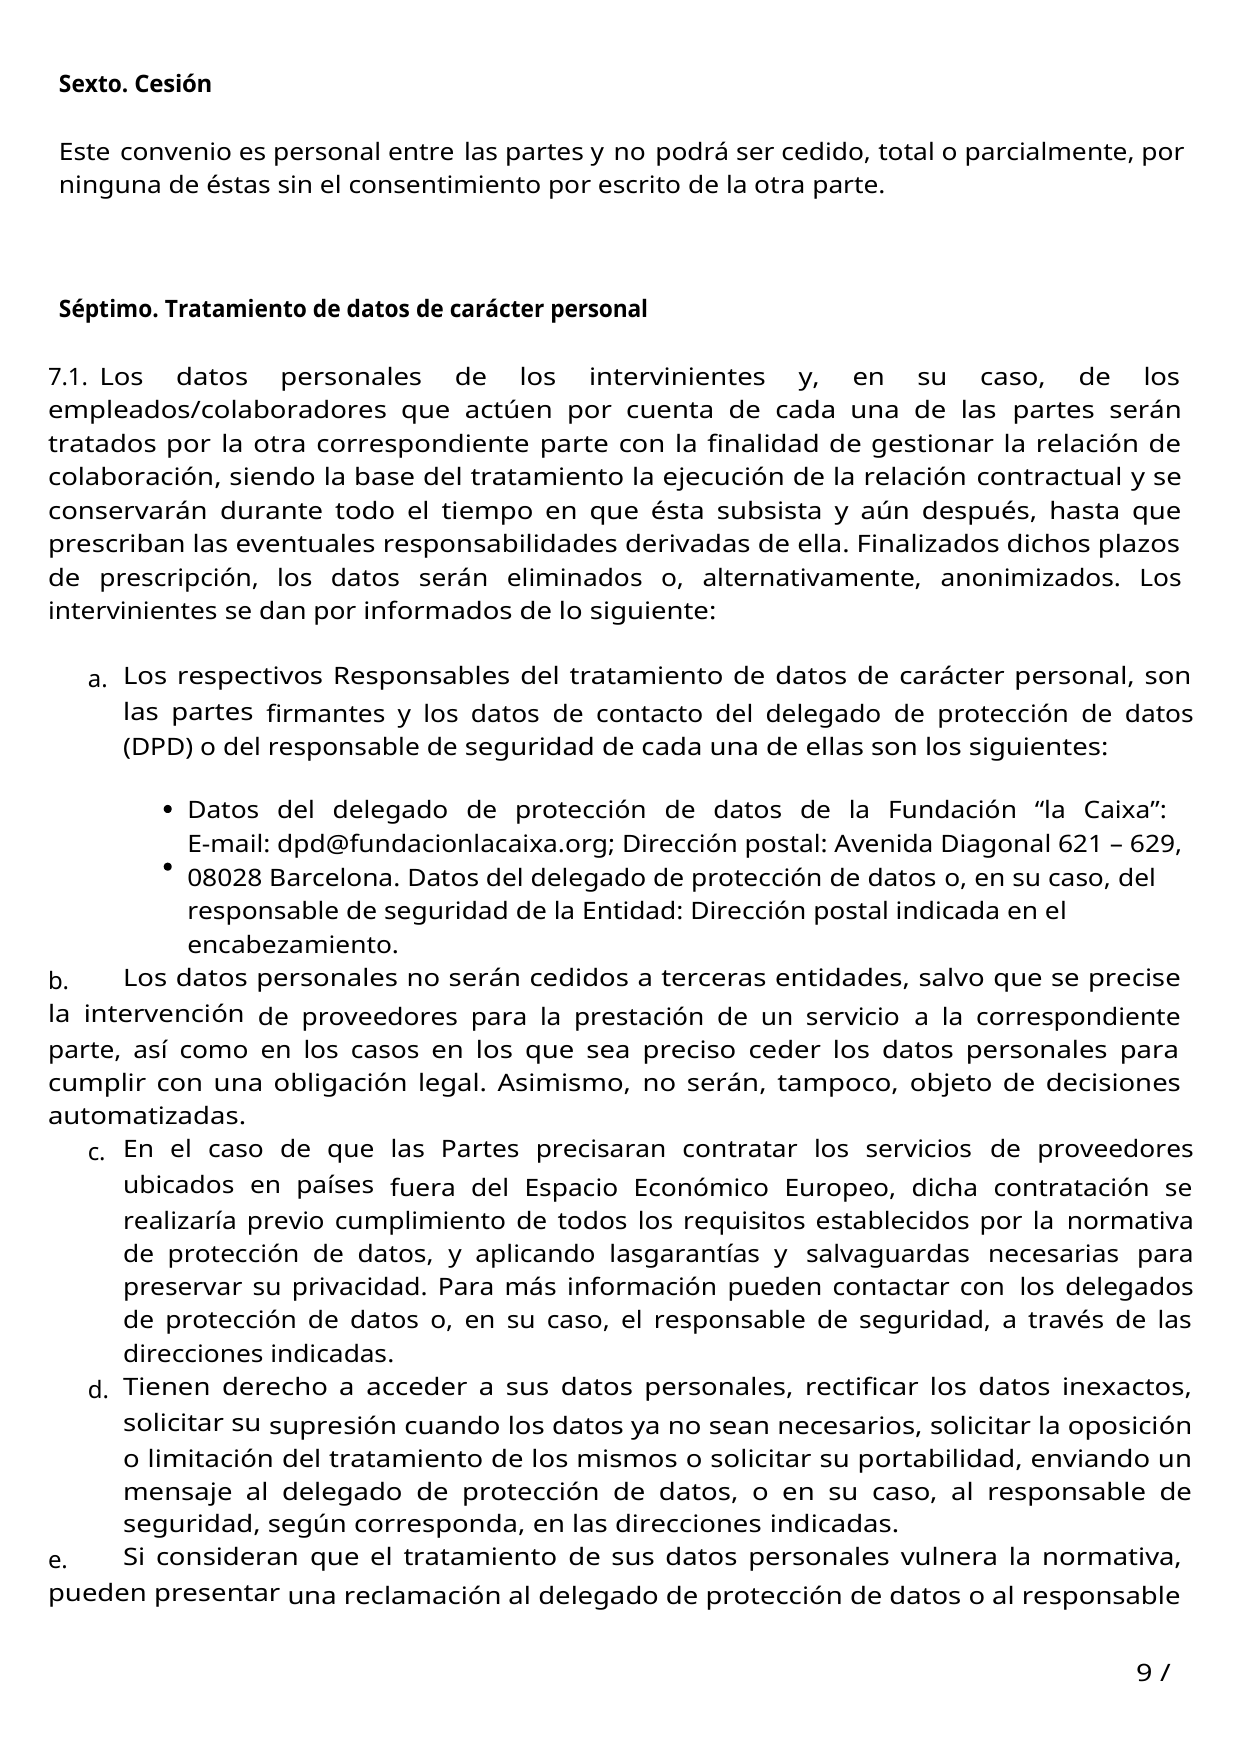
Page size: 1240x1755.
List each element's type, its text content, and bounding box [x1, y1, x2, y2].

list En el caso de que las Partes precisaran contratar los servicios de proveedores ubicados en países fuera del Espacio Económico Europeo, dicha contratación se realizaría previo cumplimiento de todos los requisitos establecidos por la normativa de protección de datos, y aplicando lasgarantías y salvaguardas necesarias para preservar su privacidad. Para más información pueden contactar con los delegados de protección de datos o, en su caso, el responsable de seguridad, a través de las direcciones indicadas. [88, 1131, 1194, 1369]
list Los respectivos Responsables del tratamiento de datos de carácter personal, son las partes firmantes y los datos de contacto del delegado de protección de datos (DPD) o del responsable de seguridad de cada una de ellas son los siguientes: [88, 659, 1194, 762]
subtitle Sexto. Cesión [59, 67, 1194, 99]
subtitle Séptimo. Tratamiento de datos de carácter personal [59, 292, 1194, 324]
text Este convenio es personal entre las partes y no podrá ser cedido, total o parcialmente, por ninguna de éstas sin el consentimiento por escrito de la otra parte. [59, 134, 1191, 201]
text Datos del delegado de protección de datos de la Fundación “la Caixa”: E-mail: dpd@fundacionlacaixa.org; Dirección postal: Avenida Diagonal 621 – 629, 08028 Barcelona. Datos del delegado de protección de datos o, en su caso, del responsable de seguridad de la Entidad: Dirección postal indicada en el encabezamiento. [187, 793, 1191, 960]
list Si consideran que el tratamiento de sus datos personales vulnera la normativa, pueden presentar una reclamación al delegado de protección de datos o al responsable [48, 1540, 1182, 1611]
list Los datos personales no serán cedidos a terceras entidades, salvo que se precise la intervención de proveedores para la prestación de un servicio a la correspondiente parte, así como en los casos en los que sea preciso ceder los datos personales para cumplir con una obligación legal. Asimismo, no serán, tampoco, objeto de decisiones automatizadas. [48, 961, 1181, 1131]
list Los datos personales de los intervinientes y, en su caso, de los empleados/colaboradores que actúen por cuenta de cada una de las partes serán tratados por la otra correspondiente parte con la finalidad de gestionar la relación de colaboración, siendo la base del tratamiento la ejecución de la relación contractual y se conservarán durante todo el tiempo en que ésta subsista y aún después, hasta que prescriban las eventuales responsabilidades derivadas de ella. Finalizados dichos plazos de prescripción, los datos serán eliminados o, alternativamente, anonimizados. Los intervinientes se dan por informados de lo siguiente: [48, 359, 1182, 627]
list Tienen derecho a acceder a sus datos personales, rectificar los datos inexactos, solicitar su supresión cuando los datos ya no sean necesarios, solicitar la oposición o limitación del tratamiento de los mismos o solicitar su portabilidad, enviando un mensaje al delegado de protección de datos, o en su caso, al responsable de seguridad, según corresponda, en las direcciones indicadas. [88, 1370, 1194, 1540]
